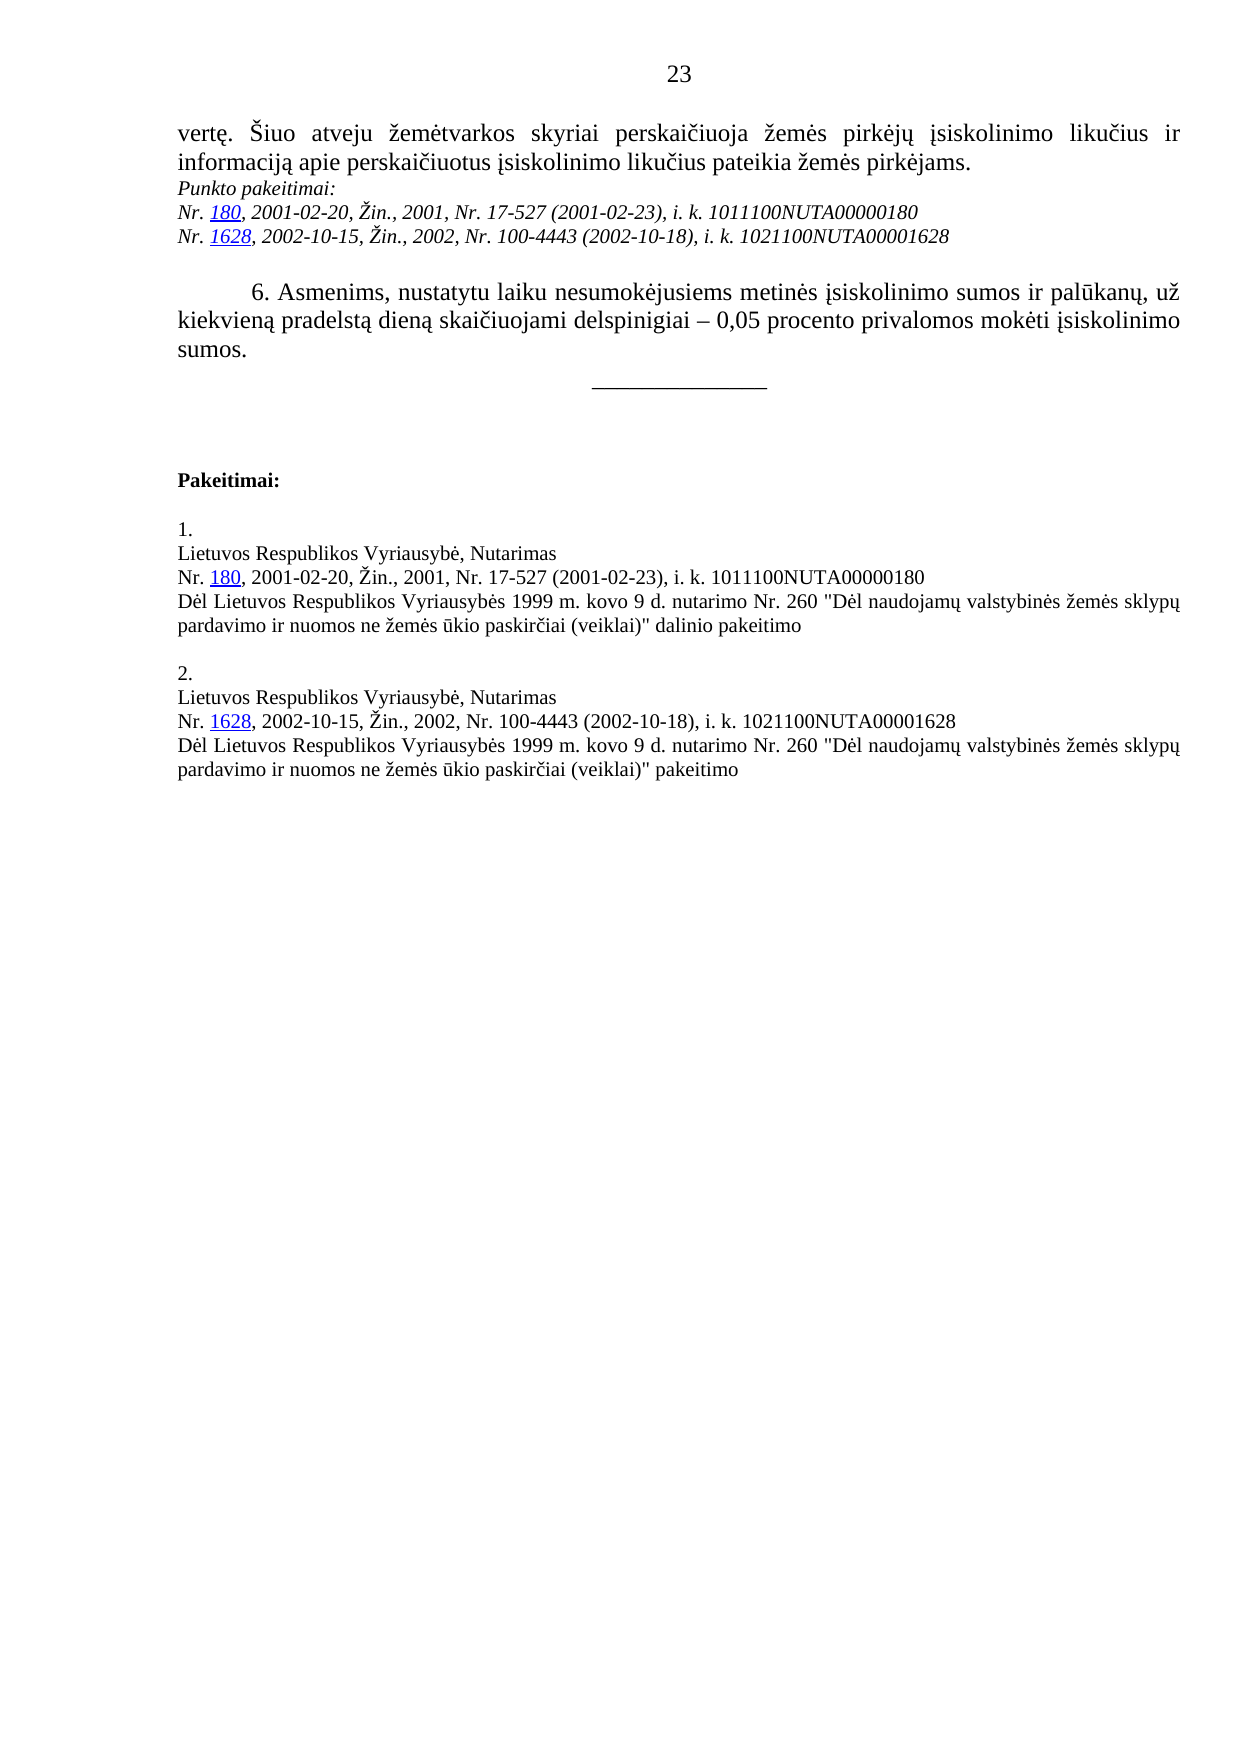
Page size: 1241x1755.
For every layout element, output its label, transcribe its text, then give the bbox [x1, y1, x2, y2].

text Nr. 180, 2001-02-20, Žin., 2001, Nr. 17-527 (2001-02-23), i. k. 1011100NUTA00000180 [177, 200, 1181, 224]
text Lietuvos Respublikos Vyriausybė, Nutarimas [177, 685, 1181, 709]
text Nr. 180, 2001-02-20, Žin., 2001, Nr. 17-527 (2001-02-23), i. k. 1011100NUTA00000180 [177, 565, 1181, 589]
text Nr. 1628, 2002-10-15, Žin., 2002, Nr. 100-4443 (2002-10-18), i. k. 1021100NUTA00001628 [177, 709, 1181, 733]
text vertę. Šiuo atveju žemėtvarkos skyriai perskaičiuoja žemės pirkėjų įsiskolinimo likučius ir informaciją apie perskaičiuotus įsiskolinimo likučius pateikia žemės pirkėjams. [177, 118, 1181, 176]
text Dėl Lietuvos Respublikos Vyriausybės 1999 m. kovo 9 d. nutarimo Nr. 260 "Dėl naudojamų valstybinės žemės sklypų pardavimo ir nuomos ne žemės ūkio paskirčiai (veiklai)" dalinio pakeitimo [177, 589, 1181, 637]
text 1. [177, 517, 1181, 541]
text Lietuvos Respublikos Vyriausybė, Nutarimas [177, 541, 1181, 565]
text ______________ [177, 363, 1181, 392]
text Nr. 1628, 2002-10-15, Žin., 2002, Nr. 100-4443 (2002-10-18), i. k. 1021100NUTA00001628 [177, 224, 1181, 248]
text 6. Asmenims, nustatytu laiku nesumokėjusiems metinės įsiskolinimo sumos ir palūkanų, už kiekvieną pradelstą dieną skaičiuojami delspinigiai – 0,05 procento privalomos mokėti įsiskolinimo sumos. [177, 277, 1181, 363]
text Dėl Lietuvos Respublikos Vyriausybės 1999 m. kovo 9 d. nutarimo Nr. 260 "Dėl naudojamų valstybinės žemės sklypų pardavimo ir nuomos ne žemės ūkio paskirčiai (veiklai)" pakeitimo [177, 733, 1181, 781]
text Pakeitimai: [177, 468, 1181, 492]
text Punkto pakeitimai: [177, 176, 1181, 200]
text 2. [177, 661, 1181, 685]
